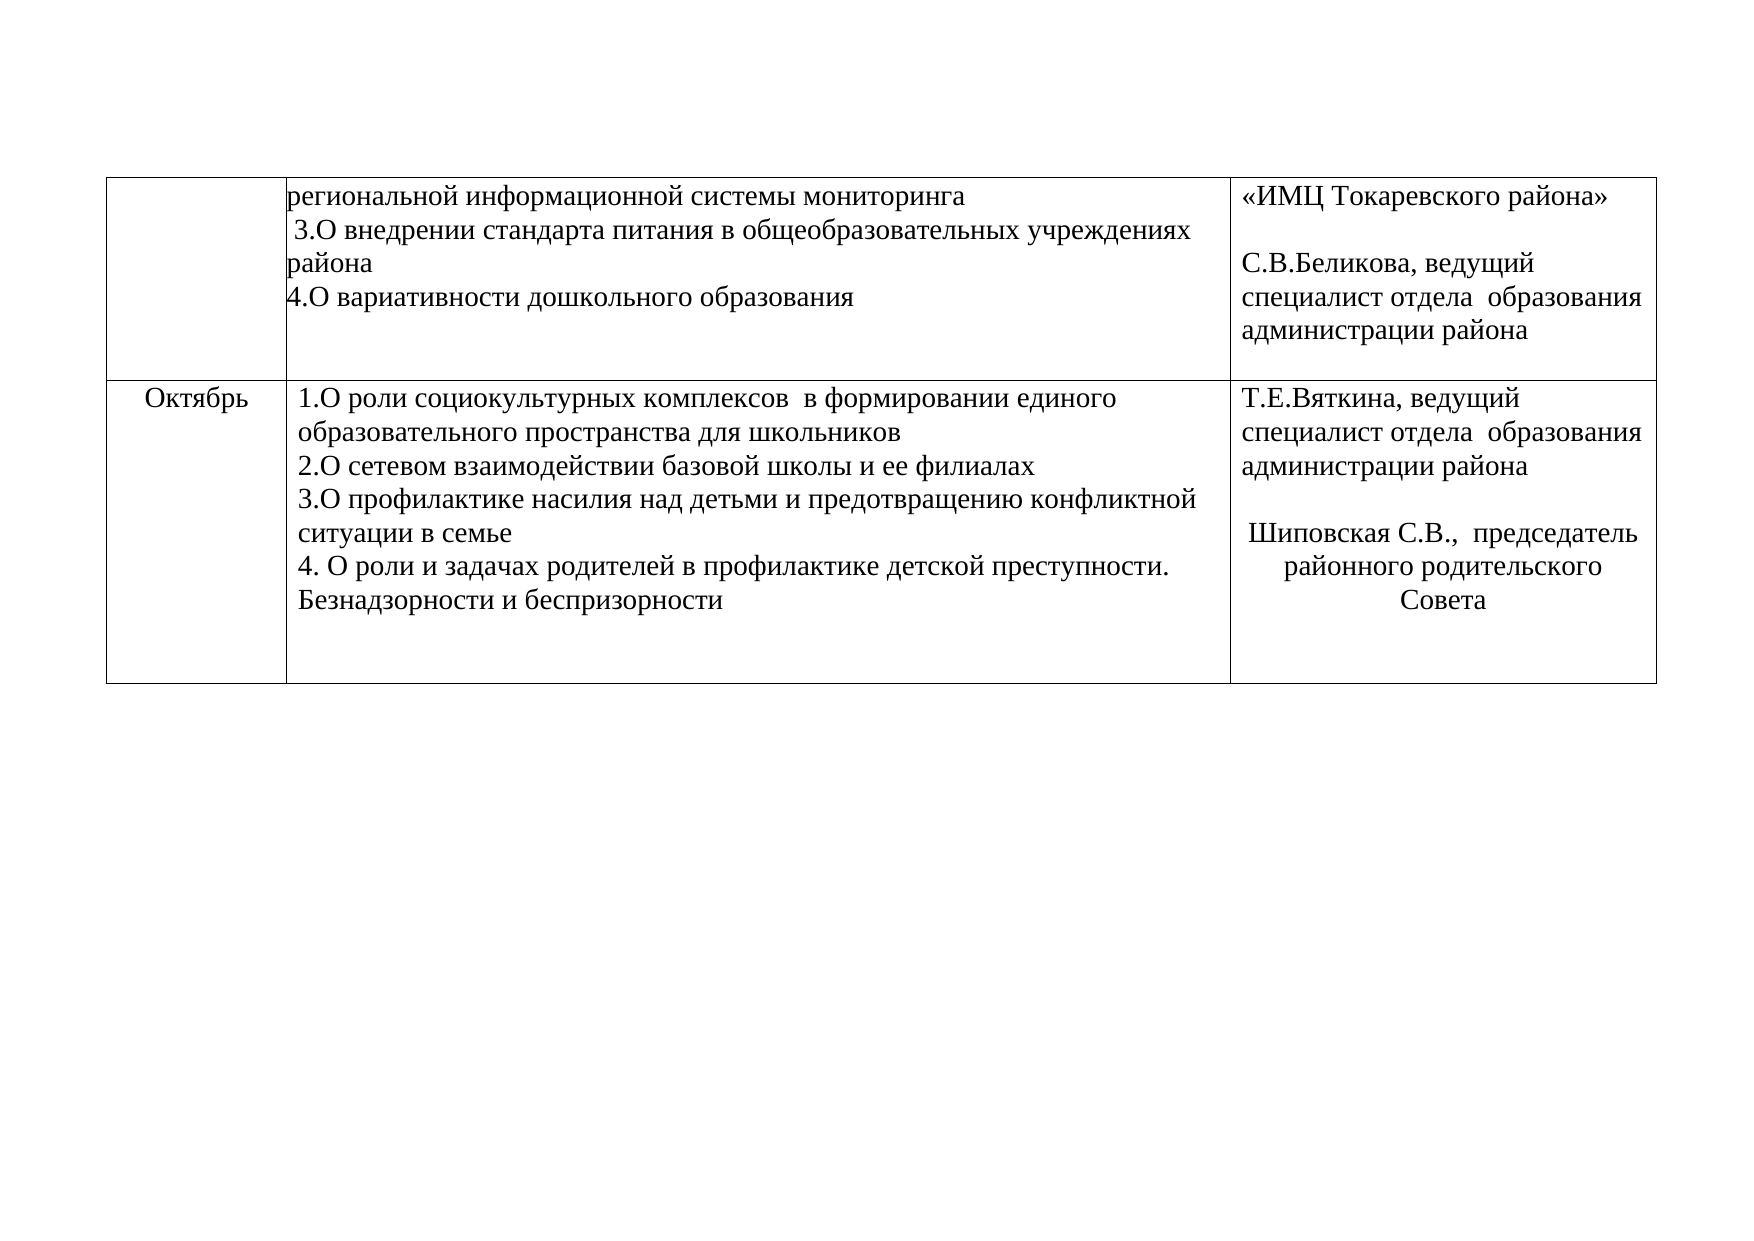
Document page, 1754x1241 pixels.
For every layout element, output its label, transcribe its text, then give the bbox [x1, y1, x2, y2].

table_cell 1.О роли социокультурных комплексов в формировании единого образовательного пространства для школьников 2.О сетевом взаимодействии базовой школы и ее филиалах 3.О профилактике насилия над детьми и предотвращению конфликтной ситуации в семье 4. О роли и задачах родителей в профилактике детской преступности. Безнадзорности и беспризорности [287, 381, 1230, 682]
table_cell «ИМЦ Токаревского района» С.В.Беликова, ведущий специалист отдела образования администрации района [1231, 178, 1656, 379]
table_cell [107, 178, 286, 379]
table_cell Октябрь [107, 381, 286, 682]
table_cell региональной информационной системы мониторинга 3.О внедрении стандарта питания в общеобразовательных учреждениях района 4.О вариативности дошкольного образования [287, 178, 1230, 379]
table_cell Т.Е.Вяткина, ведущий специалист отдела образования администрации района Шиповская С.В., председатель районного родительского Совета [1231, 381, 1656, 682]
